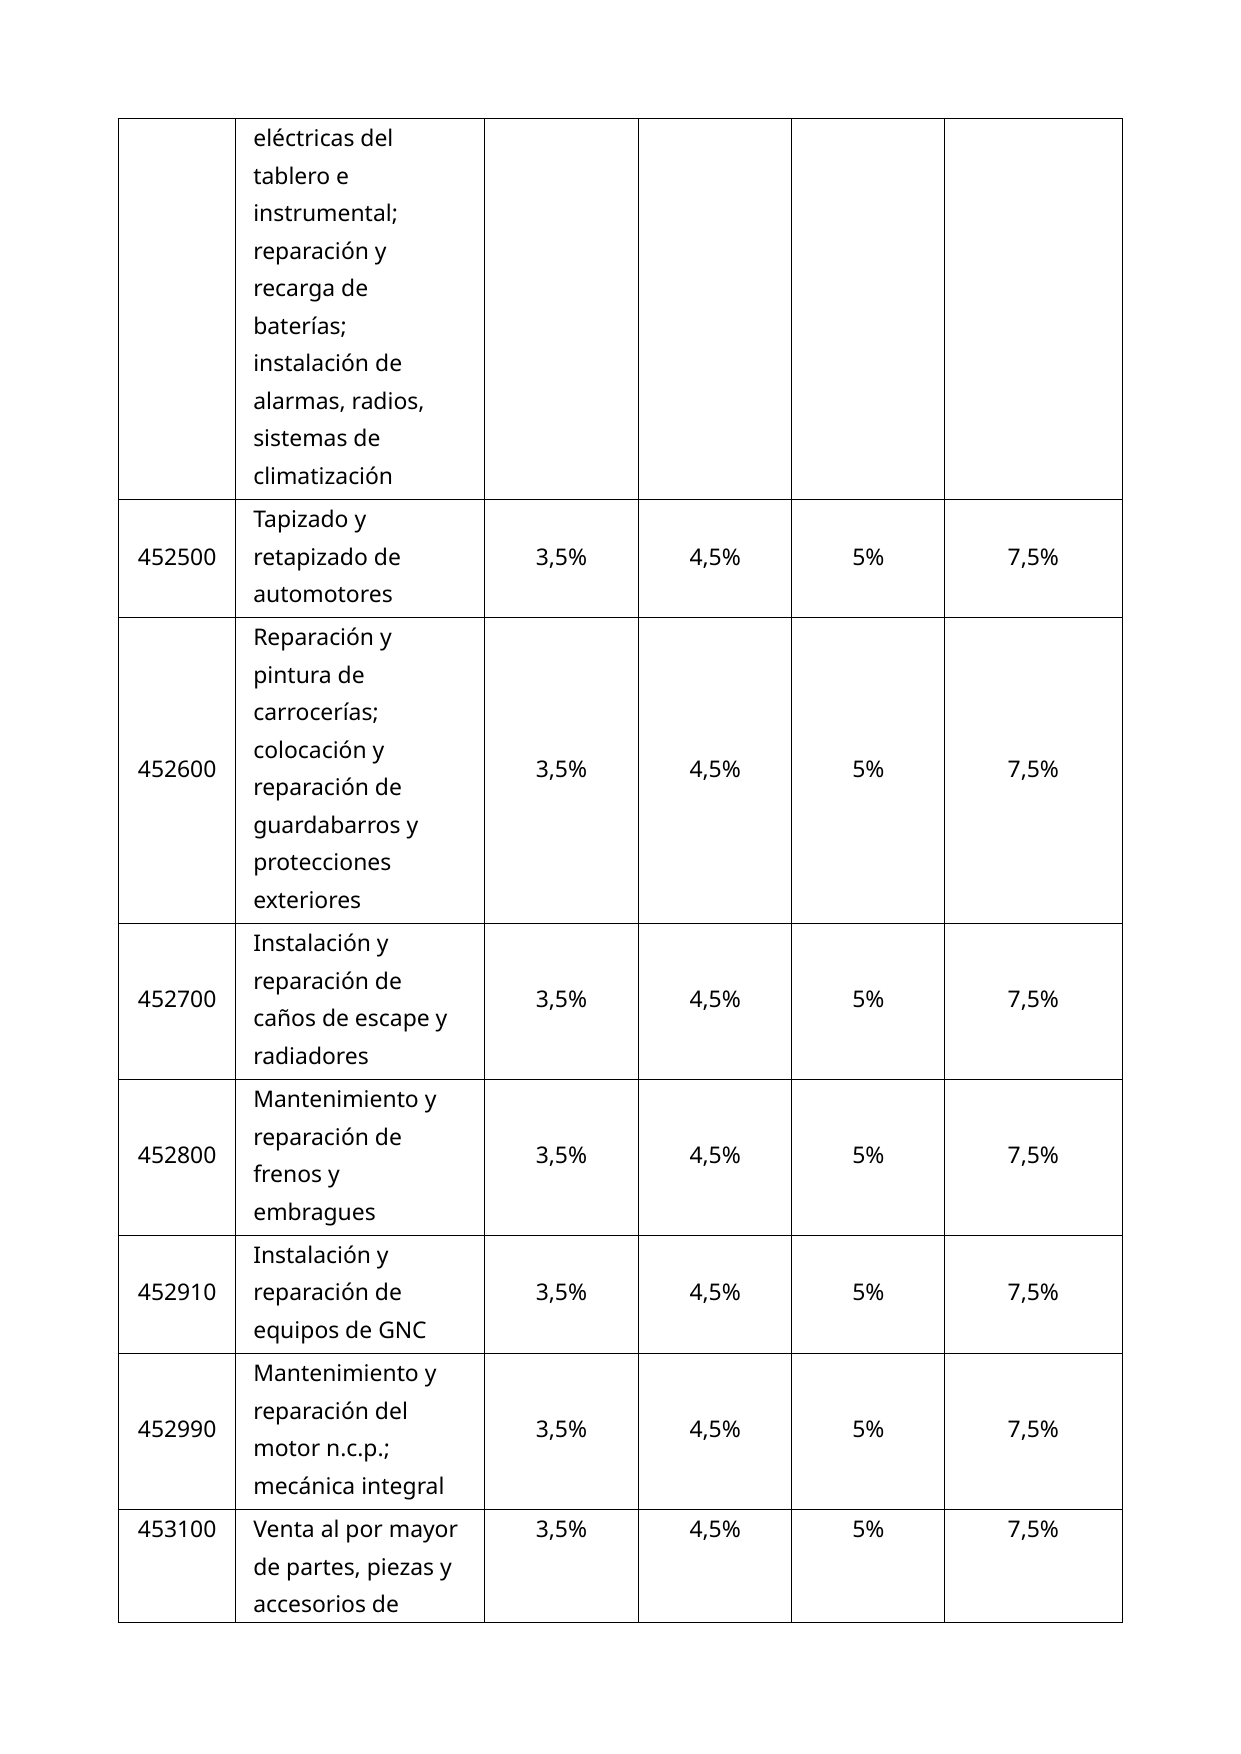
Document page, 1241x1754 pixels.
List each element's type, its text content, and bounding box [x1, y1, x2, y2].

table_cell 7,5% [945, 924, 1122, 1079]
table_cell 5% [792, 1510, 944, 1622]
table_cell Tapizado y retapizado de automotores [236, 500, 484, 617]
table_cell Venta al por mayor de partes, piezas y accesorios de [236, 1510, 484, 1622]
table_cell 4,5% [639, 1510, 791, 1622]
table_cell Instalación y reparación de equipos de GNC [236, 1236, 484, 1353]
table_cell 7,5% [945, 500, 1122, 617]
table_cell 452600 [119, 618, 235, 923]
table_cell 4,5% [639, 500, 791, 617]
table_cell [945, 119, 1122, 499]
table_cell 3,5% [485, 1510, 638, 1622]
table_cell 5% [792, 1080, 944, 1235]
table_cell 5% [792, 1354, 944, 1509]
table_cell Reparación y pintura de carrocerías; colocación y reparación de guardabarros y protecciones exteriores [236, 618, 484, 923]
table_cell 5% [792, 1236, 944, 1353]
table_cell 7,5% [945, 618, 1122, 923]
table_cell 7,5% [945, 1080, 1122, 1235]
table_cell 3,5% [485, 500, 638, 617]
table_cell 3,5% [485, 1236, 638, 1353]
table_cell 3,5% [485, 1354, 638, 1509]
table_cell 452500 [119, 500, 235, 617]
table_cell Instalación y reparación de caños de escape y radiadores [236, 924, 484, 1079]
table_cell [119, 119, 235, 499]
table_cell Mantenimiento y reparación de frenos y embragues [236, 1080, 484, 1235]
table_cell 3,5% [485, 1080, 638, 1235]
table_cell 4,5% [639, 1354, 791, 1509]
table_cell [792, 119, 944, 499]
table_cell 4,5% [639, 1236, 791, 1353]
table_cell [639, 119, 791, 499]
table_cell 5% [792, 500, 944, 617]
table_cell 3,5% [485, 924, 638, 1079]
table_cell 452910 [119, 1236, 235, 1353]
table_cell 452700 [119, 924, 235, 1079]
table_cell 452990 [119, 1354, 235, 1509]
table_cell 452800 [119, 1080, 235, 1235]
table_cell Mantenimiento y reparación del motor n.c.p.; mecánica integral [236, 1354, 484, 1509]
table_cell 3,5% [485, 618, 638, 923]
table_cell 4,5% [639, 618, 791, 923]
table_cell 453100 [119, 1510, 235, 1622]
table_cell 5% [792, 924, 944, 1079]
table_cell 4,5% [639, 924, 791, 1079]
table_cell 7,5% [945, 1236, 1122, 1353]
table_cell [485, 119, 638, 499]
table_cell eléctricas del tablero e instrumental; reparación y recarga de baterías; instalación de alarmas, radios, sistemas de climatización [236, 119, 484, 499]
table_cell 4,5% [639, 1080, 791, 1235]
table_cell 7,5% [945, 1510, 1122, 1622]
table_cell 5% [792, 618, 944, 923]
table_cell 7,5% [945, 1354, 1122, 1509]
